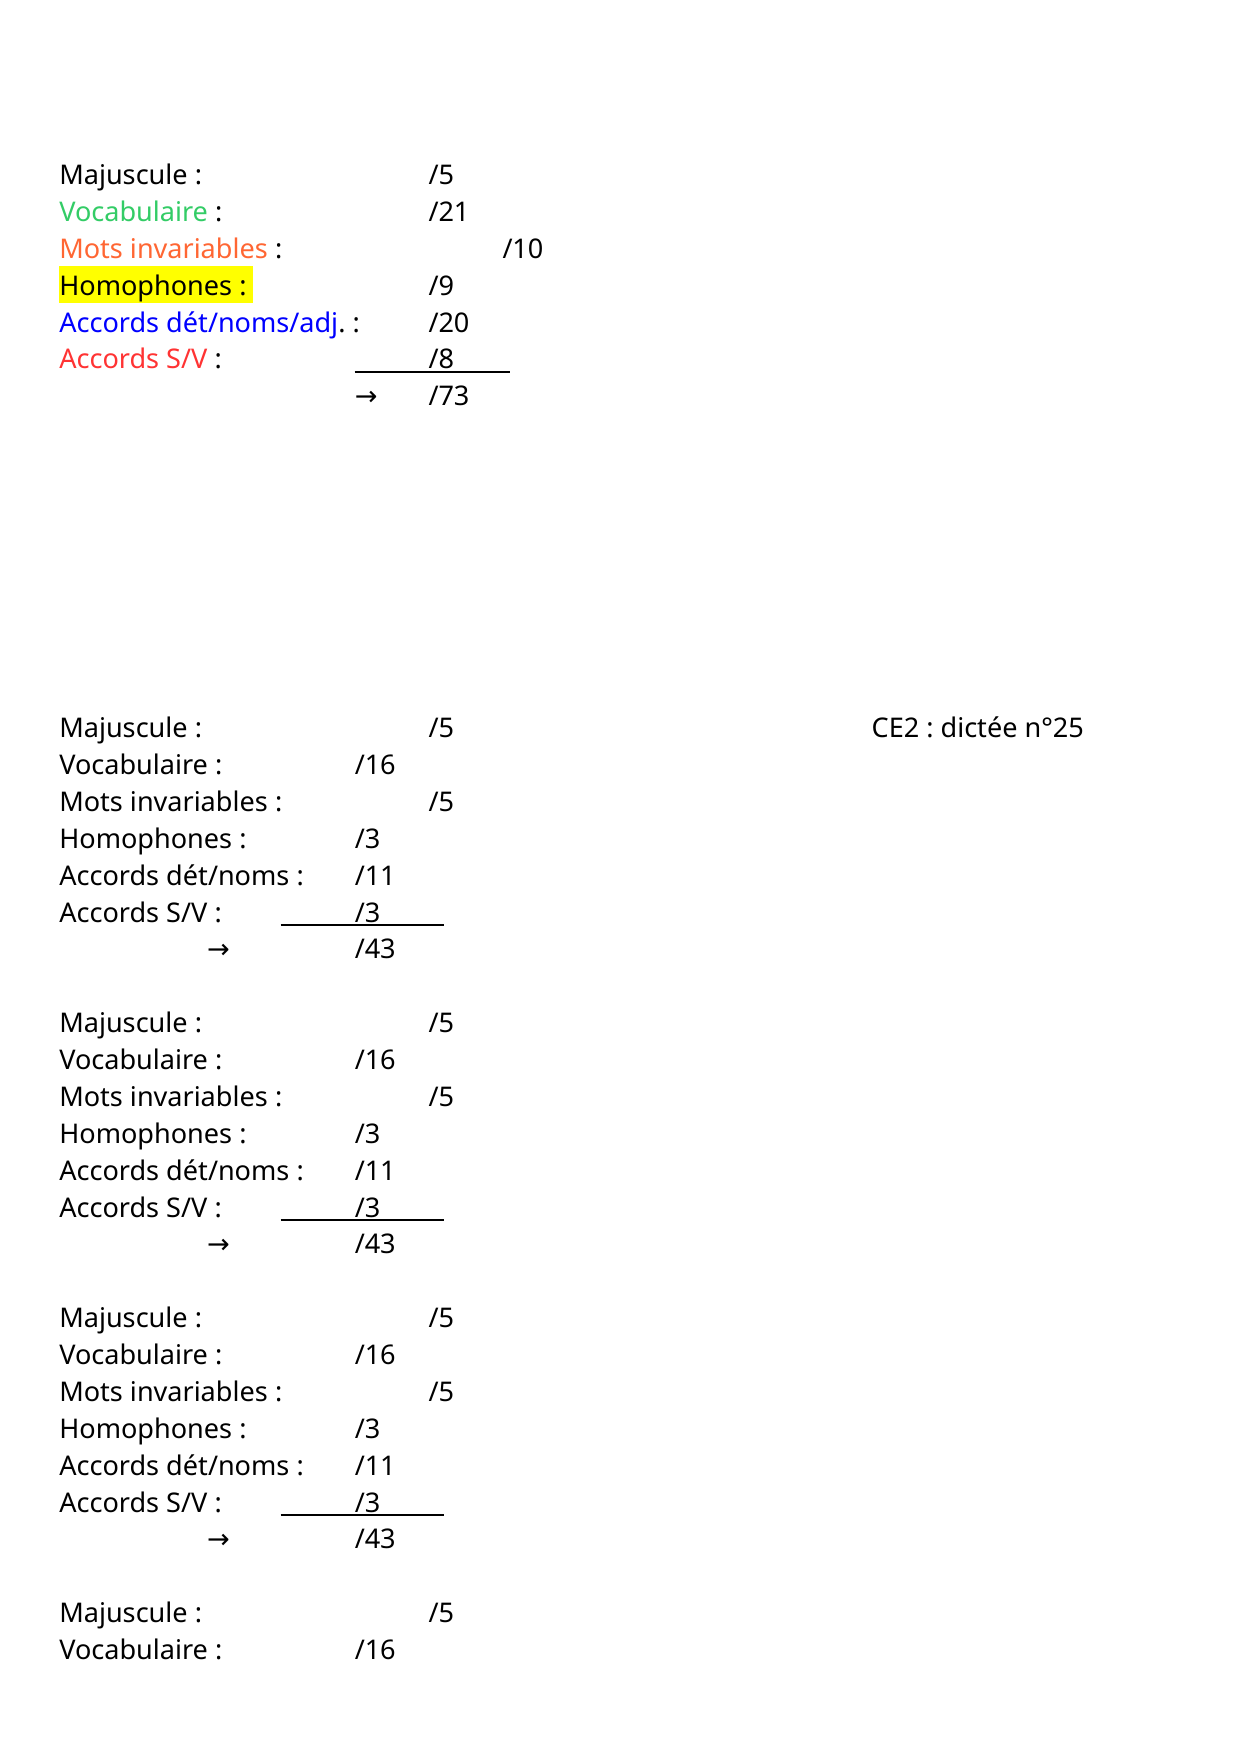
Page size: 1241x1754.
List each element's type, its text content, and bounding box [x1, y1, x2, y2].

text Accords S/V : /3 [59, 1188, 1181, 1225]
text Vocabulaire : /16 [59, 1041, 1181, 1077]
text Majuscule : /5 [59, 1004, 1181, 1041]
text → /43 [59, 930, 1181, 967]
text Homophones : /3 [59, 1409, 1181, 1446]
text Majuscule : /5 CE2 : dictée n°25 [59, 709, 1181, 746]
text Vocabulaire : /16 [59, 1336, 1181, 1372]
text Mots invariables : /5 [59, 1372, 1181, 1409]
text → /73 [59, 377, 1181, 414]
text Mots invariables : /10 [59, 229, 1181, 266]
text Accords S/V : /3 [59, 1483, 1181, 1520]
text Accords dét/noms : /11 [59, 856, 1181, 893]
text Vocabulaire : /16 [59, 1631, 1181, 1667]
text Vocabulaire : /21 [59, 192, 1181, 229]
text Homophones : /9 [59, 266, 1181, 303]
text Mots invariables : /5 [59, 1077, 1181, 1114]
text → /43 [59, 1225, 1181, 1262]
text Vocabulaire : /16 [59, 746, 1181, 782]
text Majuscule : /5 [59, 156, 1181, 192]
text → /43 [59, 1520, 1181, 1557]
text Accords dét/noms/adj. : /20 [59, 303, 1181, 340]
text Accords dét/noms : /11 [59, 1151, 1181, 1188]
text Accords S/V : /3 [59, 893, 1181, 930]
text Accords S/V : /8 [59, 340, 1181, 377]
text Mots invariables : /5 [59, 782, 1181, 819]
text Homophones : /3 [59, 1114, 1181, 1151]
text Majuscule : /5 [59, 1299, 1181, 1336]
text Homophones : /3 [59, 819, 1181, 856]
text Majuscule : /5 [59, 1594, 1181, 1631]
text Accords dét/noms : /11 [59, 1446, 1181, 1483]
